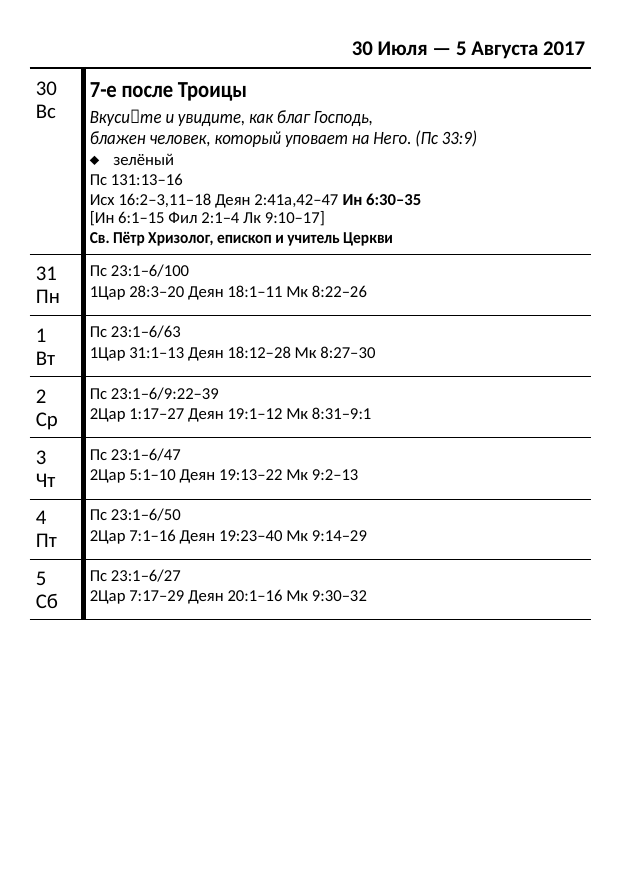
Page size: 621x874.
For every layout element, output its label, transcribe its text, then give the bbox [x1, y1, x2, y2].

table_cell 5 Сб [30, 560, 81, 619]
table_cell 1 Вт [30, 316, 81, 376]
table_cell Пс 23:1–6/63 1Цар 31:1–13 Деян 18:12–28 Мк 8:27–30 [86, 316, 591, 376]
table_cell 2 Ср [30, 377, 81, 437]
table_cell 31 Пн [30, 255, 81, 315]
table_cell Пс 23:1–6/9:22–39 2Цар 1:17–27 Деян 19:1–12 Мк 8:31–9:1 [86, 377, 591, 437]
table_cell Пс 23:1–6/27 2Цар 7:17–29 Деян 20:1–16 Мк 9:30–32 [86, 560, 591, 619]
table_cell 3 Чт [30, 438, 81, 498]
table_header 30 Июля — 5 Августа 2017 [30, 30, 591, 67]
table_cell Пс 23:1–6/47 2Цар 5:1–10 Деян 19:13–22 Мк 9:2–13 [86, 438, 591, 498]
table_cell Пс 23:1–6/100 1Цар 28:3–20 Деян 18:1–11 Мк 8:22–26 [86, 255, 591, 315]
table_cell 4 Пт [30, 500, 81, 559]
table_cell 7-е после Троицы Вкусите и увидите, как благ Господь, блажен человек, который уповает на Него. (Пс 33:9) зелёный Пс 131:13–16 Исх 16:2–3,11–18 Деян 2:41а,42–47 Ин 6:30–35 [Ин 6:1–15 Фил 2:1–4 Лк 9:10–17] Св. Пётр Хризолог, епископ и учитель Церкви [86, 69, 591, 253]
table_cell Пс 23:1–6/50 2Цар 7:1–16 Деян 19:23–40 Мк 9:14–29 [86, 500, 591, 559]
table_cell 30 Вс [30, 69, 81, 253]
